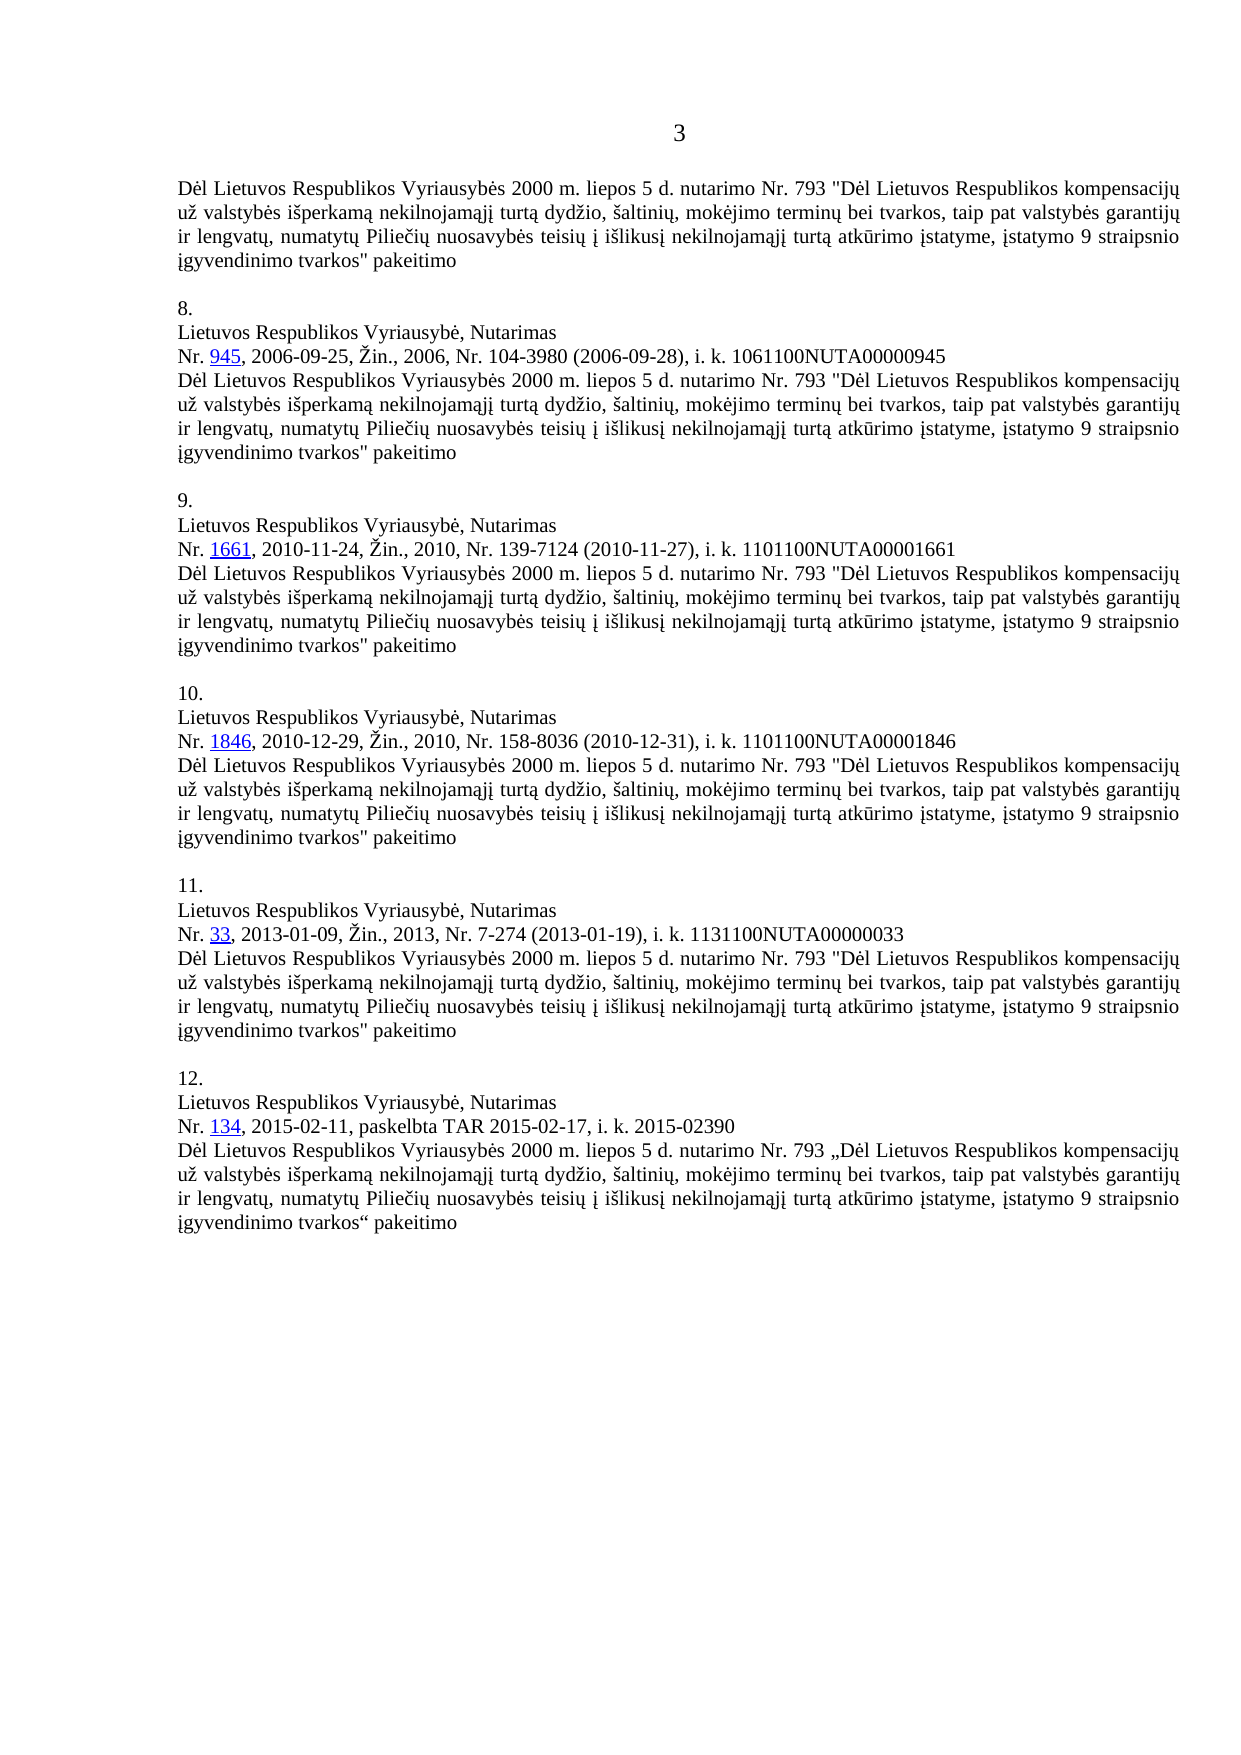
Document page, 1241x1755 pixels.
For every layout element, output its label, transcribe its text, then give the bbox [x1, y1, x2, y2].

text Dėl Lietuvos Respublikos Vyriausybės 2000 m. liepos 5 d. nutarimo Nr. 793 "Dėl Lietuvos Respublikos kompensacijų už valstybės išperkamą nekilnojamąjį turtą dydžio, šaltinių, mokėjimo terminų bei tvarkos, taip pat valstybės garantijų ir lengvatų, numatytų Piliečių nuosavybės teisių į išlikusį nekilnojamąjį turtą atkūrimo įstatyme, įstatymo 9 straipsnio įgyvendinimo tvarkos" pakeitimo [177, 368, 1181, 464]
text Lietuvos Respublikos Vyriausybė, Nutarimas [177, 320, 1181, 344]
text Nr. 1661, 2010-11-24, Žin., 2010, Nr. 139-7124 (2010-11-27), i. k. 1101100NUTA00001661 [177, 537, 1181, 561]
text 8. [177, 296, 1181, 320]
text 9. [177, 488, 1181, 512]
text Dėl Lietuvos Respublikos Vyriausybės 2000 m. liepos 5 d. nutarimo Nr. 793 „Dėl Lietuvos Respublikos kompensacijų už valstybės išperkamą nekilnojamąjį turtą dydžio, šaltinių, mokėjimo terminų bei tvarkos, taip pat valstybės garantijų ir lengvatų, numatytų Piliečių nuosavybės teisių į išlikusį nekilnojamąjį turtą atkūrimo įstatyme, įstatymo 9 straipsnio įgyvendinimo tvarkos“ pakeitimo [177, 1138, 1181, 1234]
text Dėl Lietuvos Respublikos Vyriausybės 2000 m. liepos 5 d. nutarimo Nr. 793 "Dėl Lietuvos Respublikos kompensacijų už valstybės išperkamą nekilnojamąjį turtą dydžio, šaltinių, mokėjimo terminų bei tvarkos, taip pat valstybės garantijų ir lengvatų, numatytų Piliečių nuosavybės teisių į išlikusį nekilnojamąjį turtą atkūrimo įstatyme, įstatymo 9 straipsnio įgyvendinimo tvarkos" pakeitimo [177, 946, 1181, 1042]
text Dėl Lietuvos Respublikos Vyriausybės 2000 m. liepos 5 d. nutarimo Nr. 793 "Dėl Lietuvos Respublikos kompensacijų už valstybės išperkamą nekilnojamąjį turtą dydžio, šaltinių, mokėjimo terminų bei tvarkos, taip pat valstybės garantijų ir lengvatų, numatytų Piliečių nuosavybės teisių į išlikusį nekilnojamąjį turtą atkūrimo įstatyme, įstatymo 9 straipsnio įgyvendinimo tvarkos" pakeitimo [177, 753, 1181, 849]
text Nr. 1846, 2010-12-29, Žin., 2010, Nr. 158-8036 (2010-12-31), i. k. 1101100NUTA00001846 [177, 729, 1181, 753]
text Lietuvos Respublikos Vyriausybė, Nutarimas [177, 1090, 1181, 1114]
text Dėl Lietuvos Respublikos Vyriausybės 2000 m. liepos 5 d. nutarimo Nr. 793 "Dėl Lietuvos Respublikos kompensacijų už valstybės išperkamą nekilnojamąjį turtą dydžio, šaltinių, mokėjimo terminų bei tvarkos, taip pat valstybės garantijų ir lengvatų, numatytų Piliečių nuosavybės teisių į išlikusį nekilnojamąjį turtą atkūrimo įstatyme, įstatymo 9 straipsnio įgyvendinimo tvarkos" pakeitimo [177, 561, 1181, 657]
text 11. [177, 873, 1181, 897]
text Dėl Lietuvos Respublikos Vyriausybės 2000 m. liepos 5 d. nutarimo Nr. 793 "Dėl Lietuvos Respublikos kompensacijų už valstybės išperkamą nekilnojamąjį turtą dydžio, šaltinių, mokėjimo terminų bei tvarkos, taip pat valstybės garantijų ir lengvatų, numatytų Piliečių nuosavybės teisių į išlikusį nekilnojamąjį turtą atkūrimo įstatyme, įstatymo 9 straipsnio įgyvendinimo tvarkos" pakeitimo [177, 176, 1181, 272]
text Lietuvos Respublikos Vyriausybė, Nutarimas [177, 705, 1181, 729]
text Lietuvos Respublikos Vyriausybė, Nutarimas [177, 897, 1181, 922]
text Nr. 134, 2015-02-11, paskelbta TAR 2015-02-17, i. k. 2015-02390 [177, 1114, 1181, 1138]
text 10. [177, 681, 1181, 705]
text Nr. 945, 2006-09-25, Žin., 2006, Nr. 104-3980 (2006-09-28), i. k. 1061100NUTA00000945 [177, 344, 1181, 368]
text Lietuvos Respublikos Vyriausybė, Nutarimas [177, 512, 1181, 537]
text Nr. 33, 2013-01-09, Žin., 2013, Nr. 7-274 (2013-01-19), i. k. 1131100NUTA00000033 [177, 922, 1181, 946]
text 12. [177, 1066, 1181, 1090]
